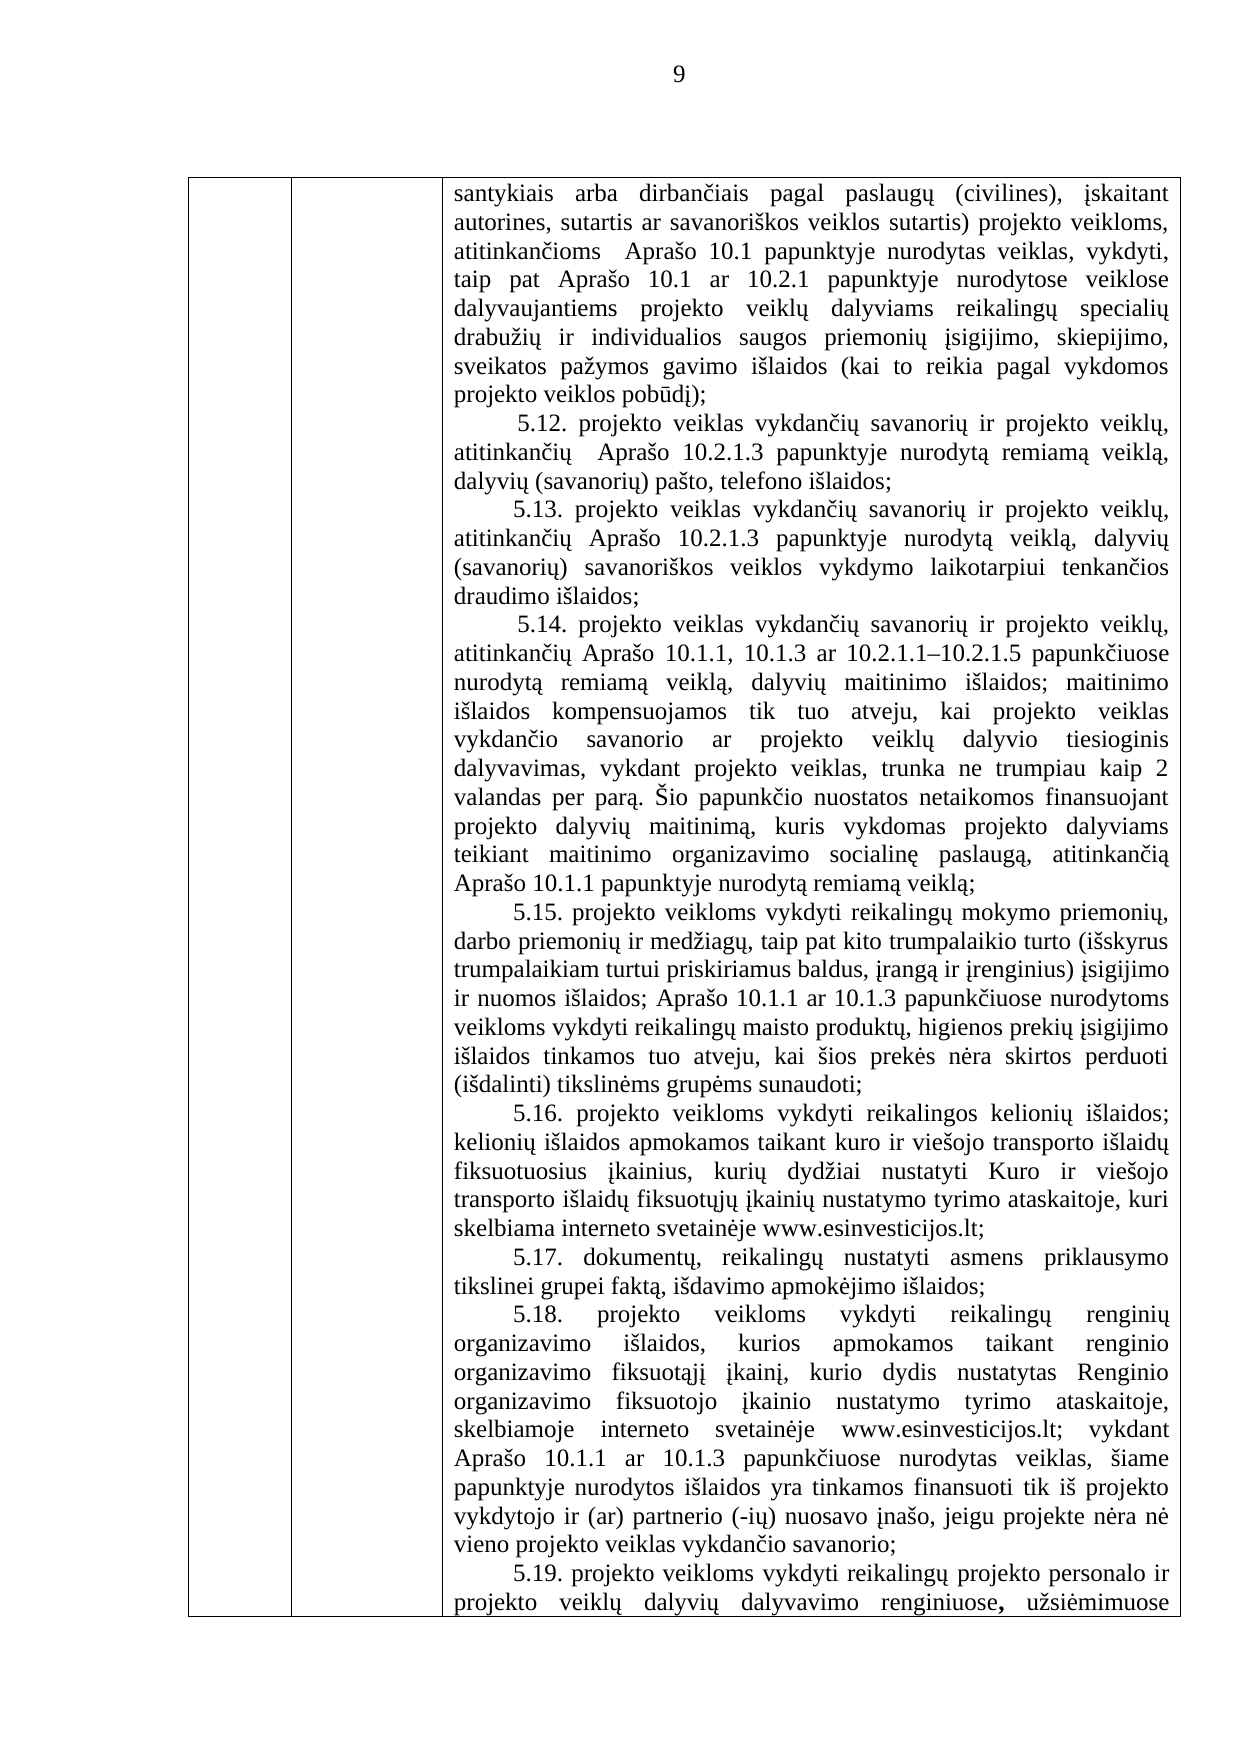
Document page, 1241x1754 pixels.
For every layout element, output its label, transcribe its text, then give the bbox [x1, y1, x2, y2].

table_cell [189, 178, 291, 1616]
table_cell santykiais arba dirbančiais pagal paslaugų (civilines), įskaitant autorines, sutartis ar savanoriškos veiklos sutartis) projekto veikloms, atitinkančioms Aprašo 10.1 papunktyje nurodytas veiklas, vykdyti, taip pat Aprašo 10.1 ar 10.2.1 papunktyje nurodytose veiklose dalyvaujantiems projekto veiklų dalyviams reikalingų specialių drabužių ir individualios saugos priemonių įsigijimo, skiepijimo, sveikatos pažymos gavimo išlaidos (kai to reikia pagal vykdomos projekto veiklos pobūdį); 5.12. projekto veiklas vykdančių savanorių ir projekto veiklų, atitinkančių Aprašo 10.2.1.3 papunktyje nurodytą remiamą veiklą, dalyvių (savanorių) pašto, telefono išlaidos; 5.13. projekto veiklas vykdančių savanorių ir projekto veiklų, atitinkančių Aprašo 10.2.1.3 papunktyje nurodytą veiklą, dalyvių (savanorių) savanoriškos veiklos vykdymo laikotarpiui tenkančios draudimo išlaidos; 5.14. projekto veiklas vykdančių savanorių ir projekto veiklų, atitinkančių Aprašo 10.1.1, 10.1.3 ar 10.2.1.1–10.2.1.5 papunkčiuose nurodytą remiamą veiklą, dalyvių maitinimo išlaidos; maitinimo išlaidos kompensuojamos tik tuo atveju, kai projekto veiklas vykdančio savanorio ar projekto veiklų dalyvio tiesioginis dalyvavimas, vykdant projekto veiklas, trunka ne trumpiau kaip 2 valandas per parą. Šio papunkčio nuostatos netaikomos finansuojant projekto dalyvių maitinimą, kuris vykdomas projekto dalyviams teikiant maitinimo organizavimo socialinę paslaugą, atitinkančią Aprašo 10.1.1 papunktyje nurodytą remiamą veiklą; 5.15. projekto veikloms vykdyti reikalingų mokymo priemonių, darbo priemonių ir medžiagų, taip pat kito trumpalaikio turto (išskyrus trumpalaikiam turtui priskiriamus baldus, įrangą ir įrenginius) įsigijimo ir nuomos išlaidos; Aprašo 10.1.1 ar 10.1.3 papunkčiuose nurodytoms veikloms vykdyti reikalingų maisto produktų, higienos prekių įsigijimo išlaidos tinkamos tuo atveju, kai šios prekės nėra skirtos perduoti (išdalinti) tikslinėms grupėms sunaudoti; 5.16. projekto veikloms vykdyti reikalingos kelionių išlaidos; kelionių išlaidos apmokamos taikant kuro ir viešojo transporto išlaidų fiksuotuosius įkainius, kurių dydžiai nustatyti Kuro ir viešojo transporto išlaidų fiksuotųjų įkainių nustatymo tyrimo ataskaitoje, kuri skelbiama interneto svetainėje www.esinvesticijos.lt; 5.17. dokumentų, reikalingų nustatyti asmens priklausymo tikslinei grupei faktą, išdavimo apmokėjimo išlaidos; 5.18. projekto veikloms vykdyti reikalingų renginių organizavimo išlaidos, kurios apmokamos taikant renginio organizavimo fiksuotąjį įkainį, kurio dydis nustatytas Renginio organizavimo fiksuotojo įkainio nustatymo tyrimo ataskaitoje, skelbiamoje interneto svetainėje www.esinvesticijos.lt; vykdant Aprašo 10.1.1 ar 10.1.3 papunkčiuose nurodytas veiklas, šiame papunktyje nurodytos išlaidos yra tinkamos finansuoti tik iš projekto vykdytojo ir (ar) partnerio (-ių) nuosavo įnašo, jeigu projekte nėra nė vieno projekto veiklas vykdančio savanorio; 5.19. projekto veikloms vykdyti reikalingų projekto personalo ir projekto veiklų dalyvių dalyvavimo renginiuose, užsiėmimuose [443, 178, 1180, 1616]
table_cell [292, 178, 442, 1616]
